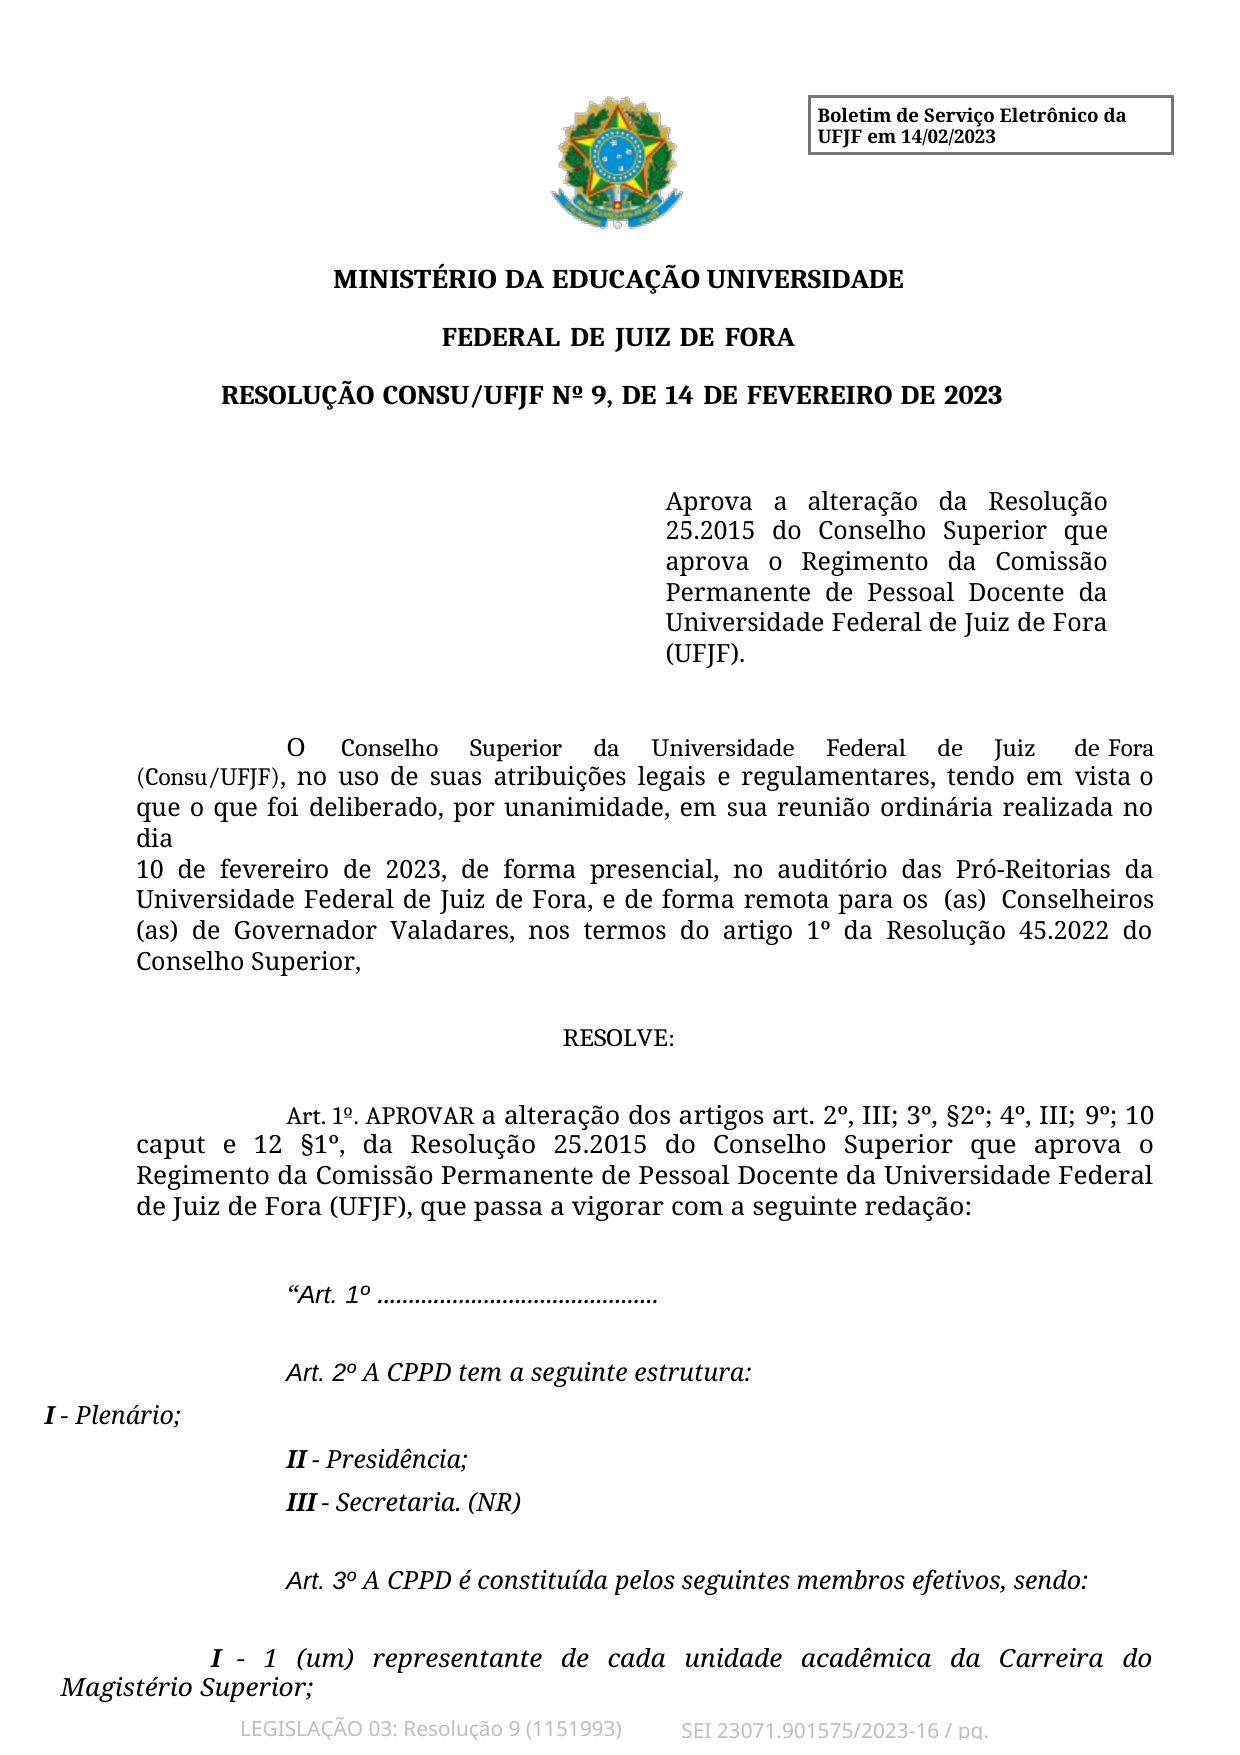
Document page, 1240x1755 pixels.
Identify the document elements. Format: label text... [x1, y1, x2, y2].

text Art. 3º A CPPD é constituída pelos seguintes membros efetivos, sendo: [286, 1562, 1189, 1596]
list - 1 (um) representante de cada unidade acadêmica da Carreira do Magistério Superior; [60, 1643, 1153, 1704]
list - Secretaria. (NR) [286, 1485, 1189, 1519]
text Aprova a alteração da Resolução 25.2015 do Conselho Superior que aprova o Regimento da Comissão Permanente de Pessoal Docente da Universidade Federal de Juiz de Fora (UFJF). [665, 486, 1108, 670]
text Boletim de Serviço Eletrônico da UFJF em 14/02/2023 [817, 104, 1143, 149]
text Art. 1º. APROVAR a alteração dos artigos art. 2º, III; 3º, §2º; 4º, III; 9º; 10 caput e 12 §1º, da Resolução 25.2015 do Conselho Superior que aprova o Regimento da Comissão Permanente de Pessoal Docente da Universidade Federal de Juiz de Fora (UFJF), que passa a vigorar com a seguinte redação: [136, 1100, 1154, 1223]
list - Presidência; [286, 1441, 1189, 1475]
text “Art. 1º ............................................. [286, 1277, 1189, 1311]
text MINISTÉRIO DA EDUCAÇÃO UNIVERSIDADE FEDERAL DE JUIZ DE FORA [329, 264, 907, 353]
list - Plenário; [44, 1398, 1189, 1432]
text O Conselho Superior da Universidade Federal de Juiz de Fora (Consu/UFJF), no uso de suas atribuições legais e regulamentares, tendo em vista o que o que foi deliberado, por unanimidade, em sua reunião ordinária realizada no dia [136, 731, 1154, 854]
text Art. 2º A CPPD tem a seguinte estrutura: [286, 1354, 1189, 1388]
text 10 de fevereiro de 2023, de forma presencial, no auditório das Pró-Reitorias da Universidade Federal de Juiz de Fora, e de forma remota para os (as) Conselheiros (as) de Governador Valadares, nos termos do artigo 1º da Resolução 45.2022 do Conselho Superior, [136, 854, 1154, 977]
text RESOLVE: [202, 1024, 1035, 1053]
text RESOLUÇÃO CONSU/UFJF Nº 9, DE 14 DE FEVEREIRO DE 2023 [202, 380, 1021, 411]
